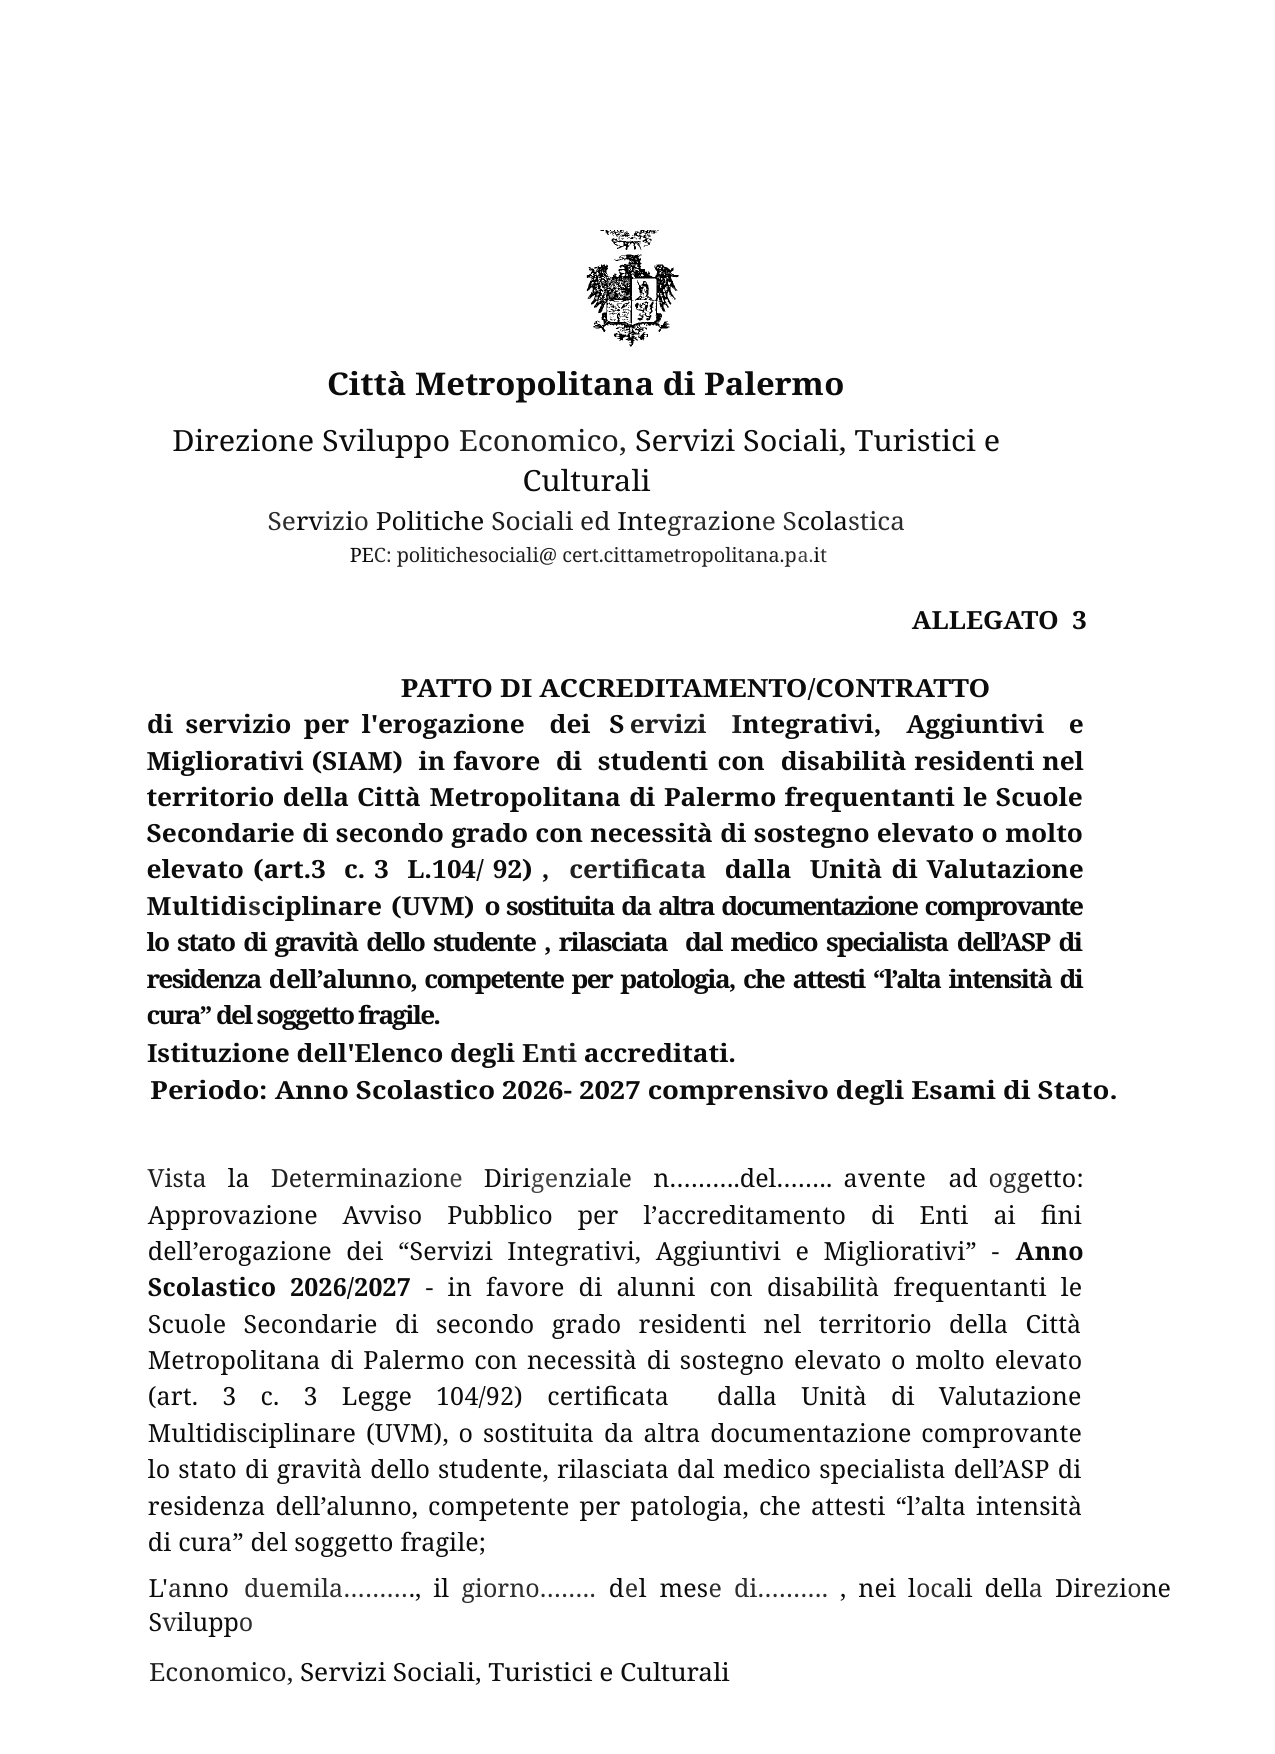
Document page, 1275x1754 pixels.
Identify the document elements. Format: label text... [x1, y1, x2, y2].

text Servizio Politiche Sociali ed Integrazione Scolastica [121, 504, 1051, 538]
text Periodo: Anno Scolastico 2026- 2027 comprensivo degli Esami di Stato. [114, 1073, 1171, 1107]
text Istituzione dell'Elenco degli Enti accreditati. [146, 1036, 1084, 1070]
text PEC: politichesociali@ cert.cittametropolitana.pa.it [125, 541, 1051, 568]
text Vista la Determinazione Dirigenziale n……….del…….. avente ad oggetto: Approvazione Avviso Pubblico per l’accreditamento di Enti ai fini dell’erogazione dei “Servizi Integrativi, Aggiuntivi e Migliorativi” - Anno Scolastico 2026/2027 - in favore di alunni con disabilità frequentanti le Scuole Secondarie di secondo grado residenti nel territorio della Città Metropolitana di Palermo con necessità di sostegno elevato o molto elevato (art. 3 c. 3 Legge 104/92) certificata dalla Unità di Valutazione Multidisciplinare (UVM), o sostituita da altra documentazione comprovante lo stato di gravità dello studente, rilasciata dal medico specialista dell’ASP di residenza dell’alunno, competente per patologia, che attesti “l’alta intensità di cura” del soggetto fragile; [147, 1161, 1084, 1558]
text Direzione Sviluppo Economico, Servizi Sociali, Turistici e Culturali [122, 421, 1051, 500]
text L'anno duemila………., il giorno…….. del mese di………. , nei locali della Direzione Sviluppo [148, 1571, 1171, 1639]
text Città Metropolitana di Palermo [121, 362, 1051, 405]
picture [586, 230, 679, 348]
text Economico, Servizi Sociali, Turistici e Culturali [122, 1654, 1051, 1688]
text ALLEGATO 3 [114, 603, 1087, 637]
text PATTO DI ACCREDITAMENTO/CONTRATTO [401, 671, 1171, 705]
text di servizio per l'erogazione dei Servizi Integrativi, Aggiuntivi e Migliorativi (SIAM) in favore di studenti con disabilità residenti nel territorio della Città Metropolitana di Palermo frequentanti le Scuole Secondarie di secondo grado con necessità di sostegno elevato o molto elevato (art.3 c. 3 L.104/ 92) , certificata dalla Unità di Valutazione Multidisciplinare (UVM) o sostituita da altra documentazione comprovante lo stato di gravità dello studente , rilasciata dal medico specialista dell’ASP di residenza dell’alunno, competente per patologia, che attesti “l’alta intensità di cura” del soggetto fragile. [146, 707, 1084, 1032]
